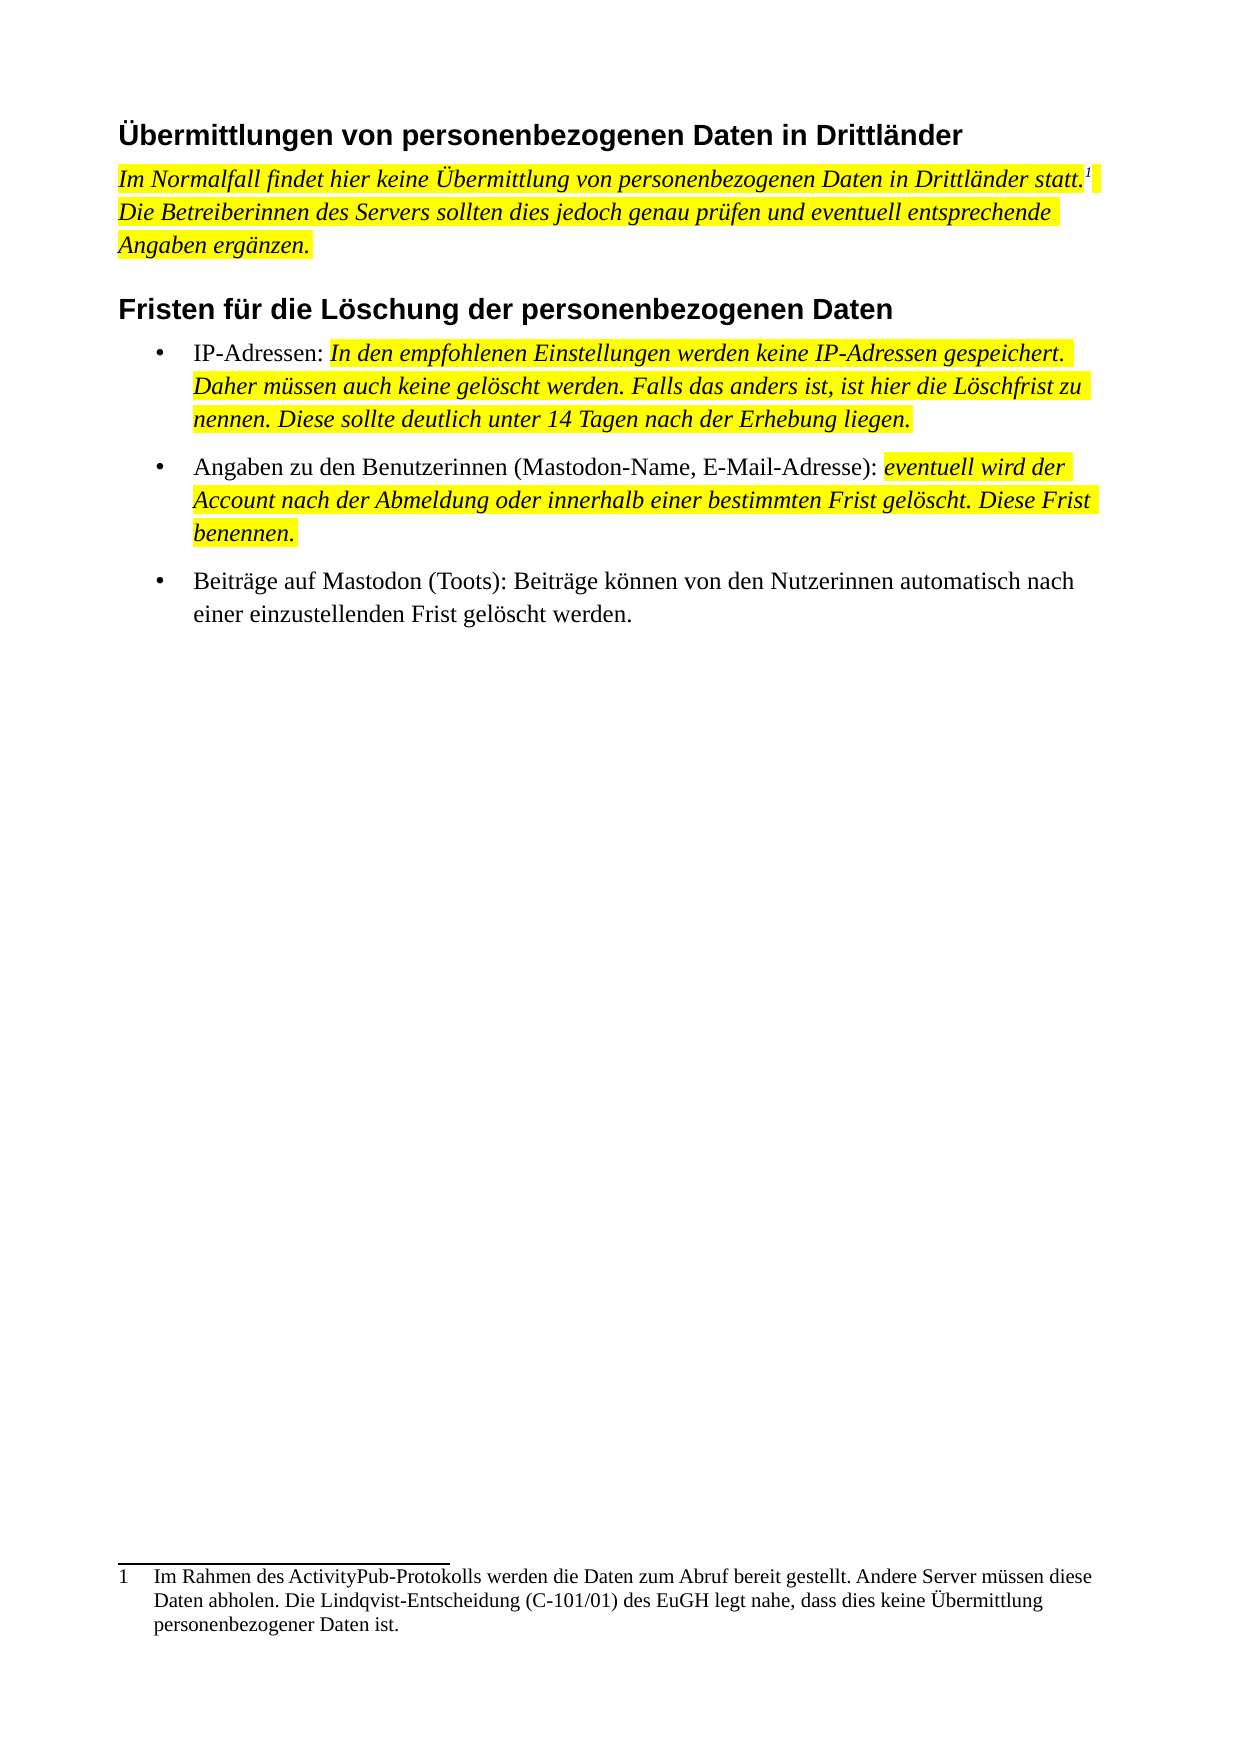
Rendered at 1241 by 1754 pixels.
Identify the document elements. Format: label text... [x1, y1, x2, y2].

list Beiträge auf Mastodon (Toots): Beiträge können von den Nutzerinnen automatisch nach einer einzustellenden Frist gelöscht werden. [156, 566, 1122, 627]
text Im Rahmen des ActivityPub-Protokolls werden die Daten zum Abruf bereit gestellt. Andere Server müssen diese Daten abholen. Die Lindqvist-Entscheidung (C-101/01) des EuGH legt nahe, dass dies keine Übermittlung personenbezogener Daten ist. [118, 1564, 1122, 1636]
text Im Normalfall findet hier keine Übermittlung von personenbezogenen Daten in Drittländer statt. Die Betreiberinnen des Servers sollten dies jedoch genau prüfen und eventuell entsprechende Angaben ergänzen. [118, 164, 1122, 259]
subtitle Fristen für die Löschung der personenbezogenen Daten [118, 292, 1122, 326]
subtitle Übermittlungen von personenbezogenen Daten in Drittländer [118, 118, 1122, 152]
list IP-Adressen: In den empfohlenen Einstellungen werden keine IP-Adressen gespeichert. Daher müssen auch keine gelöscht werden. Falls das anders ist, ist hier die Löschfrist zu nennen. Diese sollte deutlich unter 14 Tagen nach der Erhebung liegen. [156, 338, 1122, 433]
list Angaben zu den Benutzerinnen (Mastodon-Name, E-Mail-Adresse): eventuell wird der Account nach der Abmeldung oder innerhalb einer bestimmten Frist gelöscht. Diese Frist benennen. [156, 452, 1122, 547]
